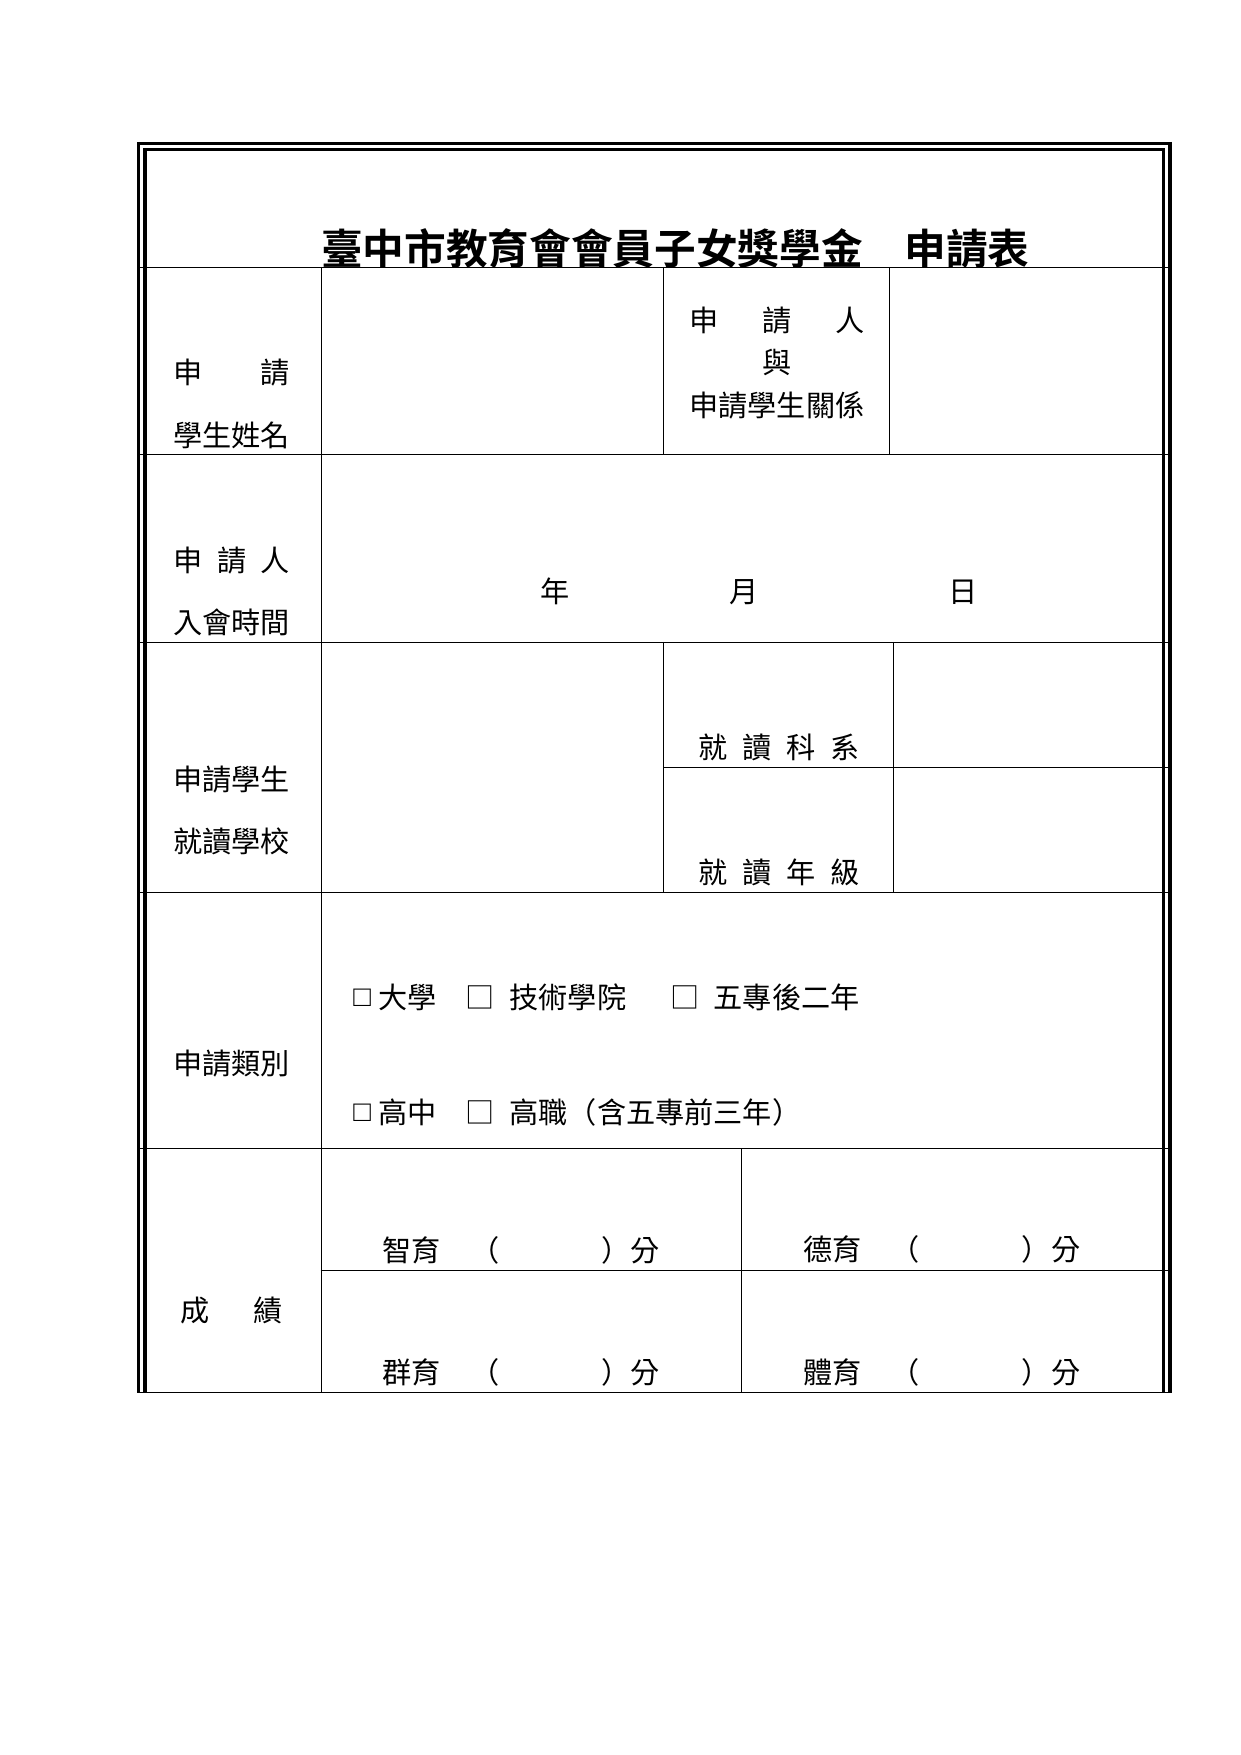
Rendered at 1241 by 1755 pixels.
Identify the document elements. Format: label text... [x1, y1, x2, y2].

table_cell [322, 268, 663, 454]
table_cell 申請類別 [147, 893, 321, 1148]
table_cell 就 讀 年 級 [664, 768, 893, 892]
table_cell 申 請 人 入會時間 [147, 455, 321, 642]
table_cell 就 讀 科 系 [664, 643, 893, 767]
table_cell 群育 （ ）分 [322, 1271, 741, 1392]
table_header 臺中市教育會會員子女獎學金 申請表 [142, 145, 1167, 267]
table_cell 申請學生 就讀學校 [147, 643, 321, 892]
table_cell [322, 643, 663, 892]
table_cell □ 大學 □ 技術學院 □ 五專後二年 □ 高中 □ 高職（含五專前三年） [322, 893, 1162, 1148]
table_cell 申 請 人 與 申請學生關係 [664, 268, 889, 454]
table_cell 申 請 學生姓名 [147, 268, 321, 454]
table_cell [894, 643, 1162, 767]
table_cell [890, 268, 1162, 454]
table_cell 年 月 日 [322, 455, 1162, 642]
table_cell [894, 768, 1162, 892]
table_cell 德育 （ ）分 [742, 1149, 1162, 1269]
table_cell 成 績 [147, 1149, 321, 1392]
table_cell 體育 （ ）分 [742, 1271, 1162, 1392]
table_cell 智育 （ ）分 [322, 1149, 741, 1269]
